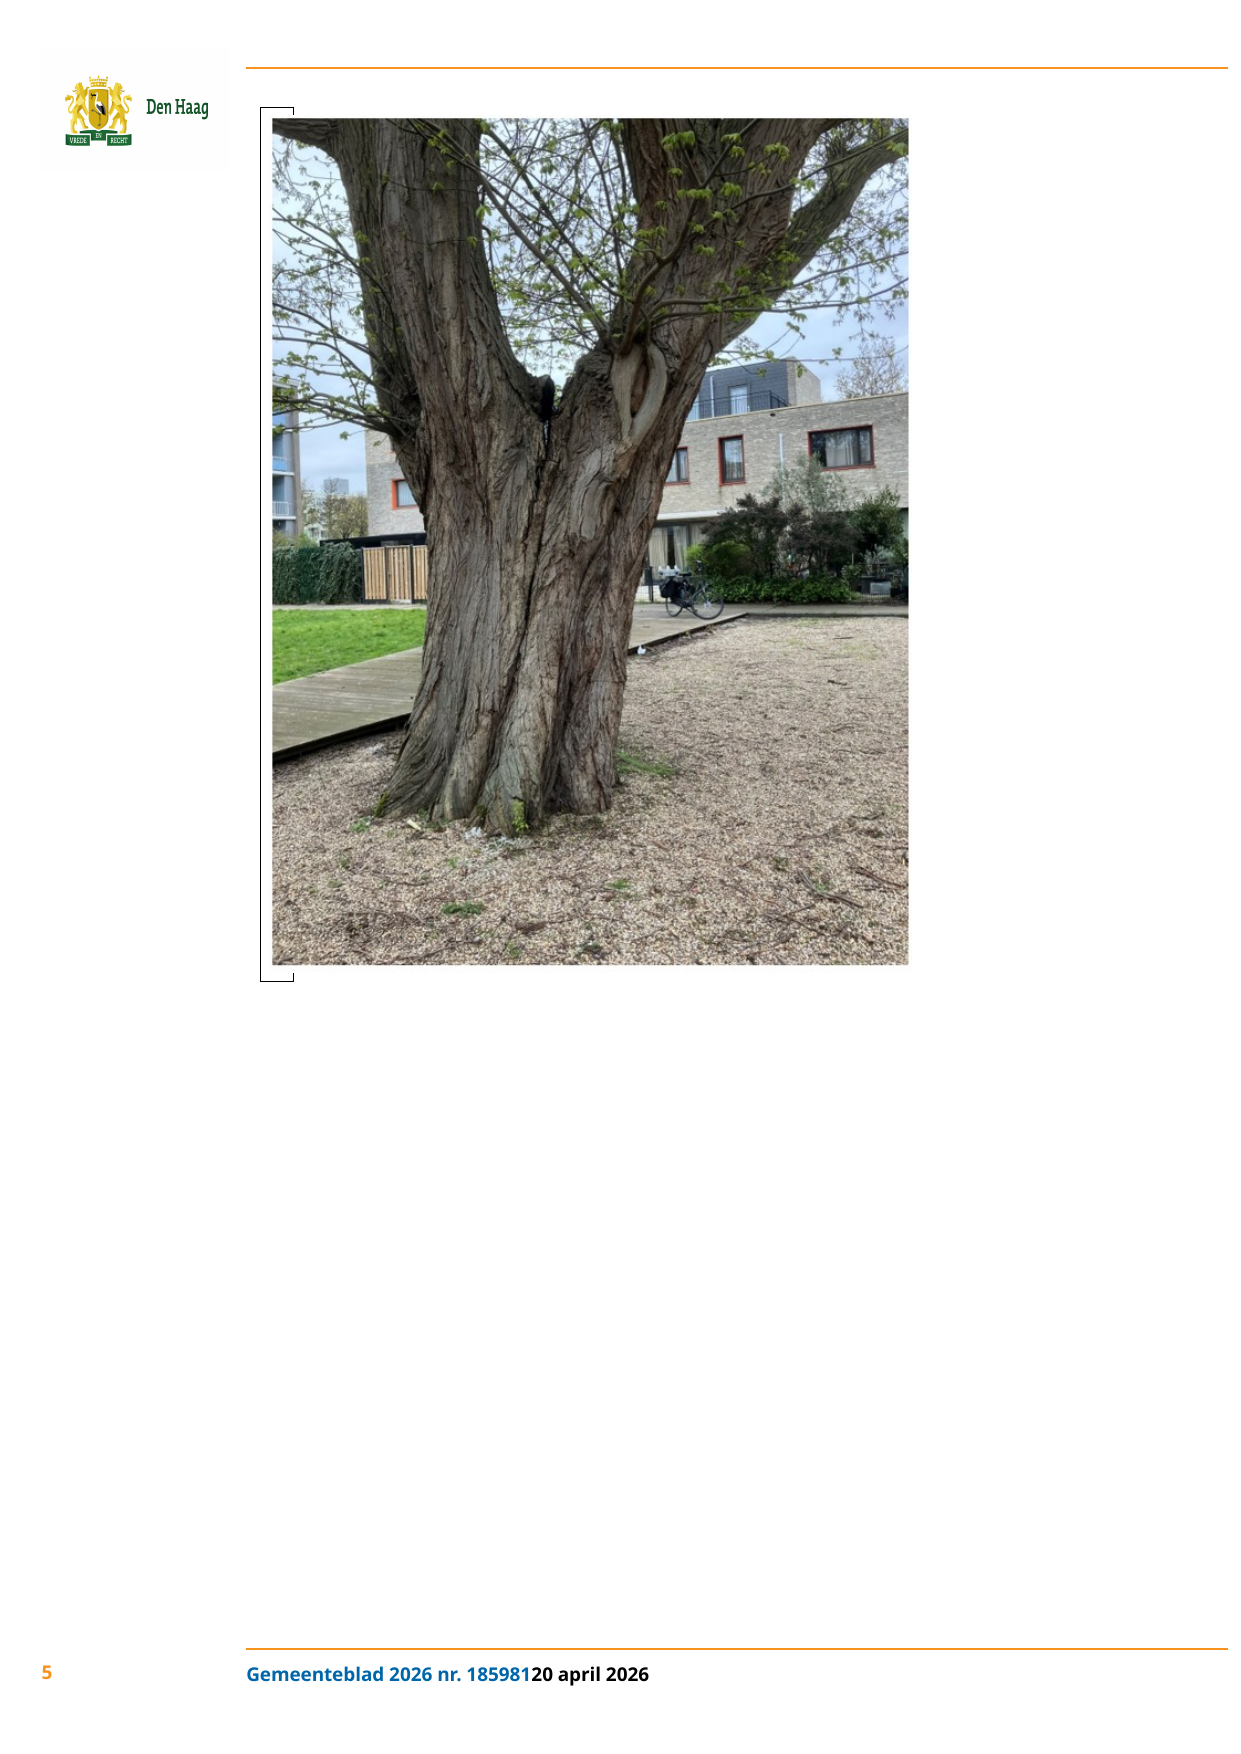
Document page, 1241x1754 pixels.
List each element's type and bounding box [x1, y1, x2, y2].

picture [41, 47, 231, 172]
picture [268, 115, 913, 973]
